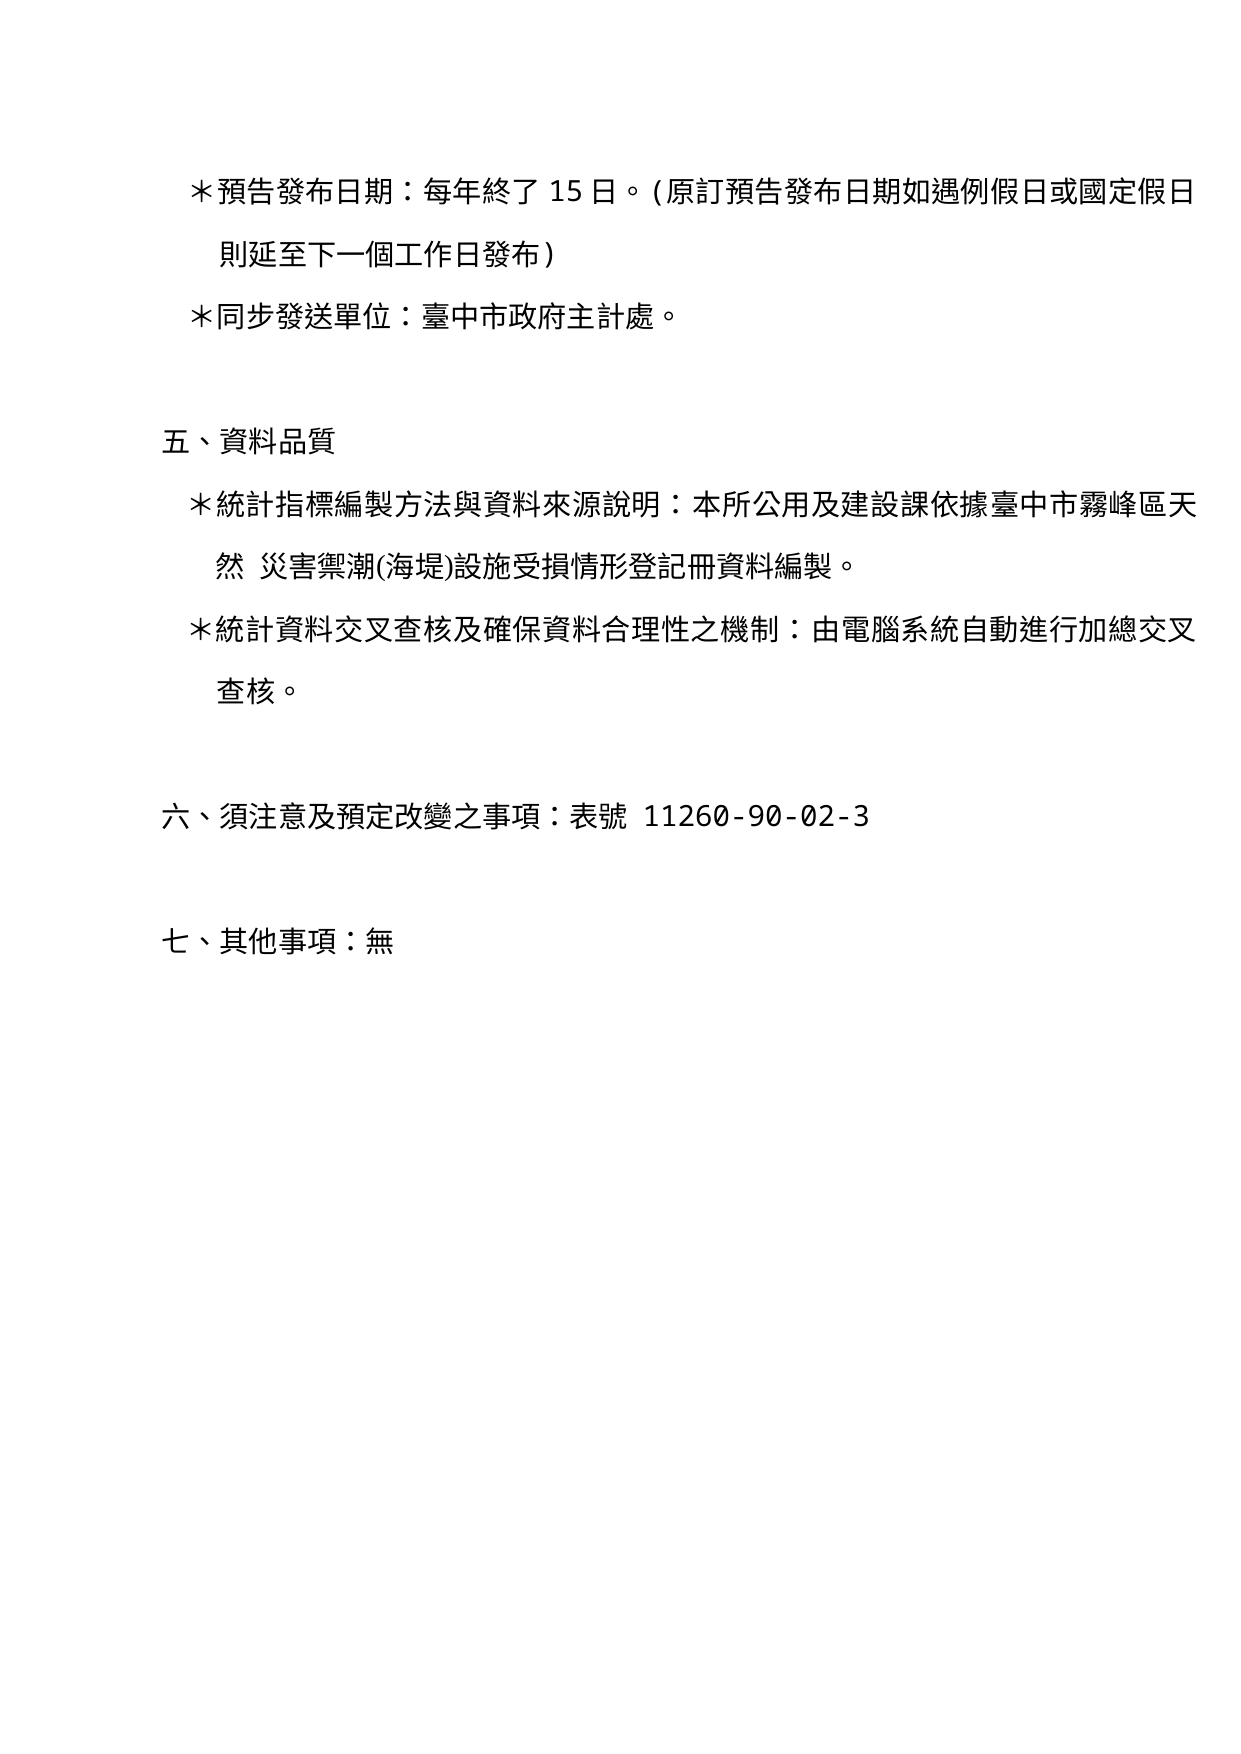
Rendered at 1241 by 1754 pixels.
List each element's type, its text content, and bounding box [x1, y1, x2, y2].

table_header ＊預告發布日期：每年終了15日。(原訂預告發布日期如遇例假日或國定假日則延至下一個工作日發布) ＊同步發送單位：臺中市政府主計處。 五、資料品質 ＊統計指標編製方法與資料來源說明：本所公用及建設課依據臺中市霧峰區天然 災害禦潮(海堤)設施受損情形登記冊資料編製。 ＊統計資料交叉查核及確保資料合理性之機制：由電腦系統自動進行加總交叉查核。 六、須注意及預定改變之事項：表號 11260-90-02-3 七、其他事項：無 [150, 148, 1209, 961]
